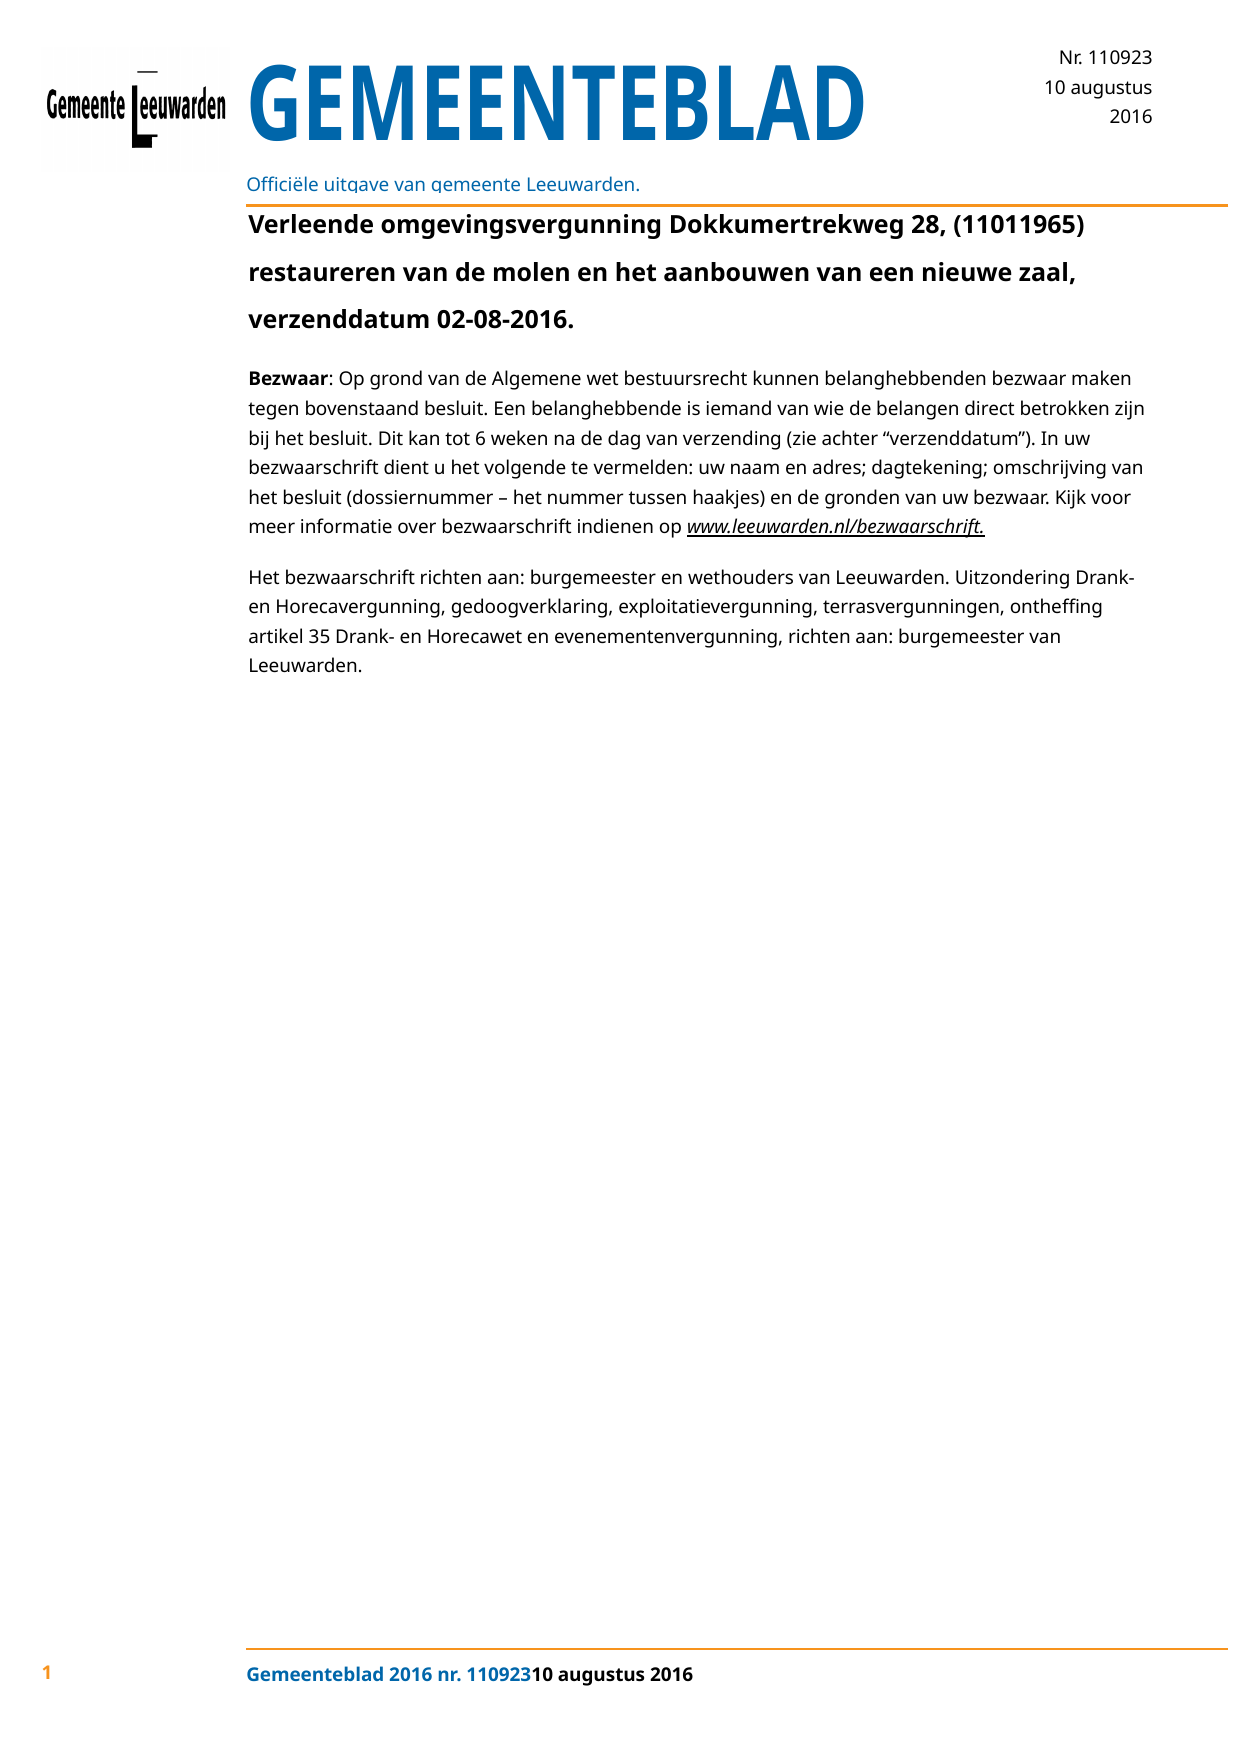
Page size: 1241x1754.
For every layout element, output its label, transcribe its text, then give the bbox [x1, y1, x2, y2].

picture [41, 47, 231, 172]
text Verleende omgevingsvergunning Dokkumertrekweg 28, (11011965) restaureren van de molen en het aanbouwen van een nieuwe zaal, verzenddatum 02-08-2016. [248, 207, 1152, 336]
text Het bezwaarschrift richten aan: burgemeester en wethouders van Leeuwarden. Uitzondering Drank- en Horecavergunning, gedoogverklaring, exploitatievergunning, terrasvergunningen, ontheffing artikel 35 Drank- en Horecawet en evenementenvergunning, richten aan: burgemeester van Leeuwarden. [248, 564, 1152, 678]
text Bezwaar: Op grond van de Algemene wet bestuursrecht kunnen belanghebbenden bezwaar maken tegen bovenstaand besluit. Een belanghebbende is iemand van wie de belangen direct betrokken zijn bij het besluit. Dit kan tot 6 weken na de dag van verzending (zie achter “verzenddatum”). In uw bezwaarschrift dient u het volgende te vermelden: uw naam en adres; dagtekening; omschrijving van het besluit (dossiernummer – het nummer tussen haakjes) en de gronden van uw bezwaar. Kijk voor meer informatie over bezwaarschrift indienen op www.leeuwarden.nl/bezwaarschrift. [248, 366, 1152, 539]
